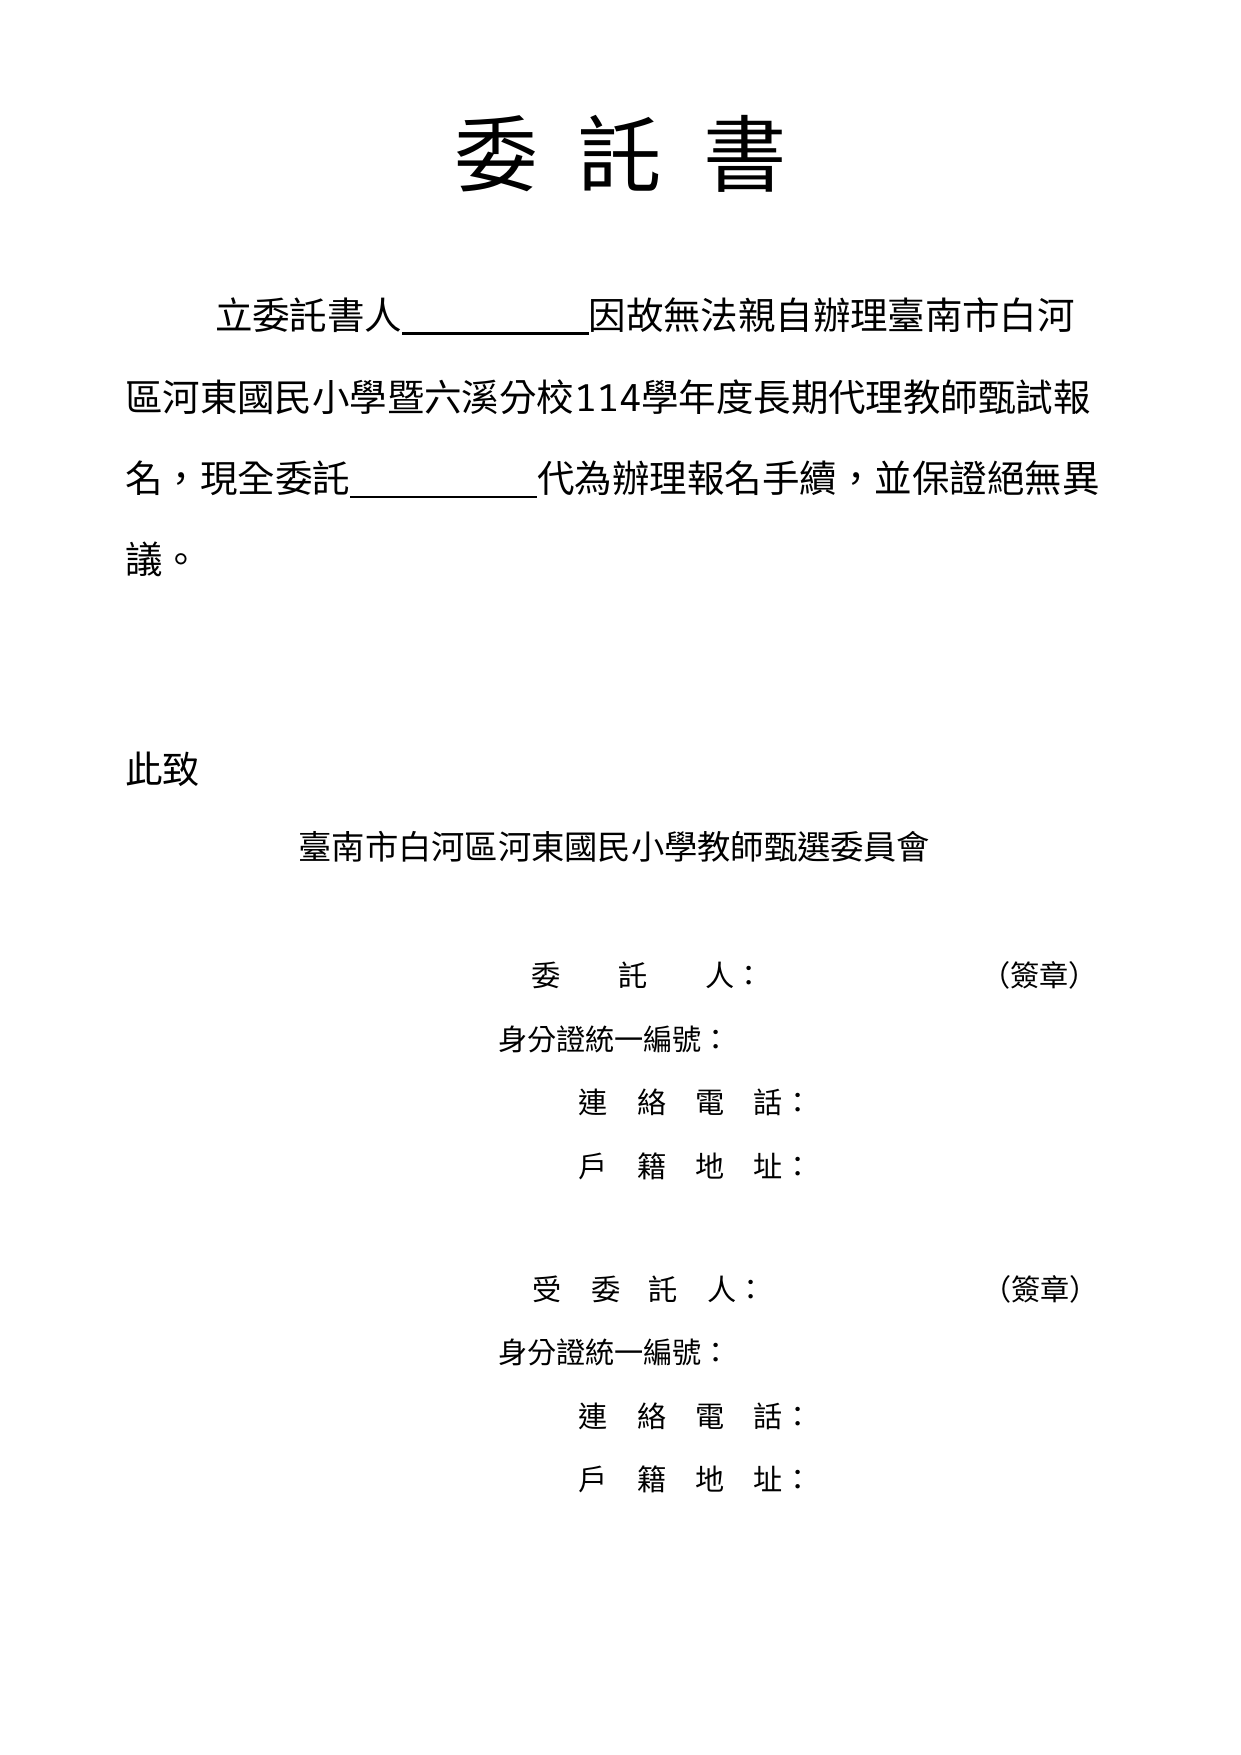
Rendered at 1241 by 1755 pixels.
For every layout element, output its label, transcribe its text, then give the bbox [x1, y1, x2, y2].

text 戶 籍 地 址： [89, 1457, 1152, 1499]
text 委 託 人： （簽章） [125, 953, 1103, 995]
text 連 絡 電 話： [89, 1393, 1152, 1436]
text 身分證統一編號： [125, 1016, 1103, 1058]
text 立委託書人 因故無法親自辦理臺南市白河區河東國民小學暨六溪分校114學年度長期代理教師甄試報名，現全委託 代為辦理報名手續，並保證絕無異議。 [125, 286, 1103, 584]
text 此致 [125, 739, 1103, 794]
text 連 絡 電 話： [89, 1079, 1152, 1122]
text 受 委 託 人： （簽章） [125, 1266, 1103, 1308]
text 臺南市白河區河東國民小學教師甄選委員會 [125, 821, 1103, 869]
text 身分證統一編號： [125, 1330, 1103, 1372]
text 委 託 書 [109, 89, 1132, 209]
text 戶 籍 地 址： [89, 1143, 1152, 1186]
